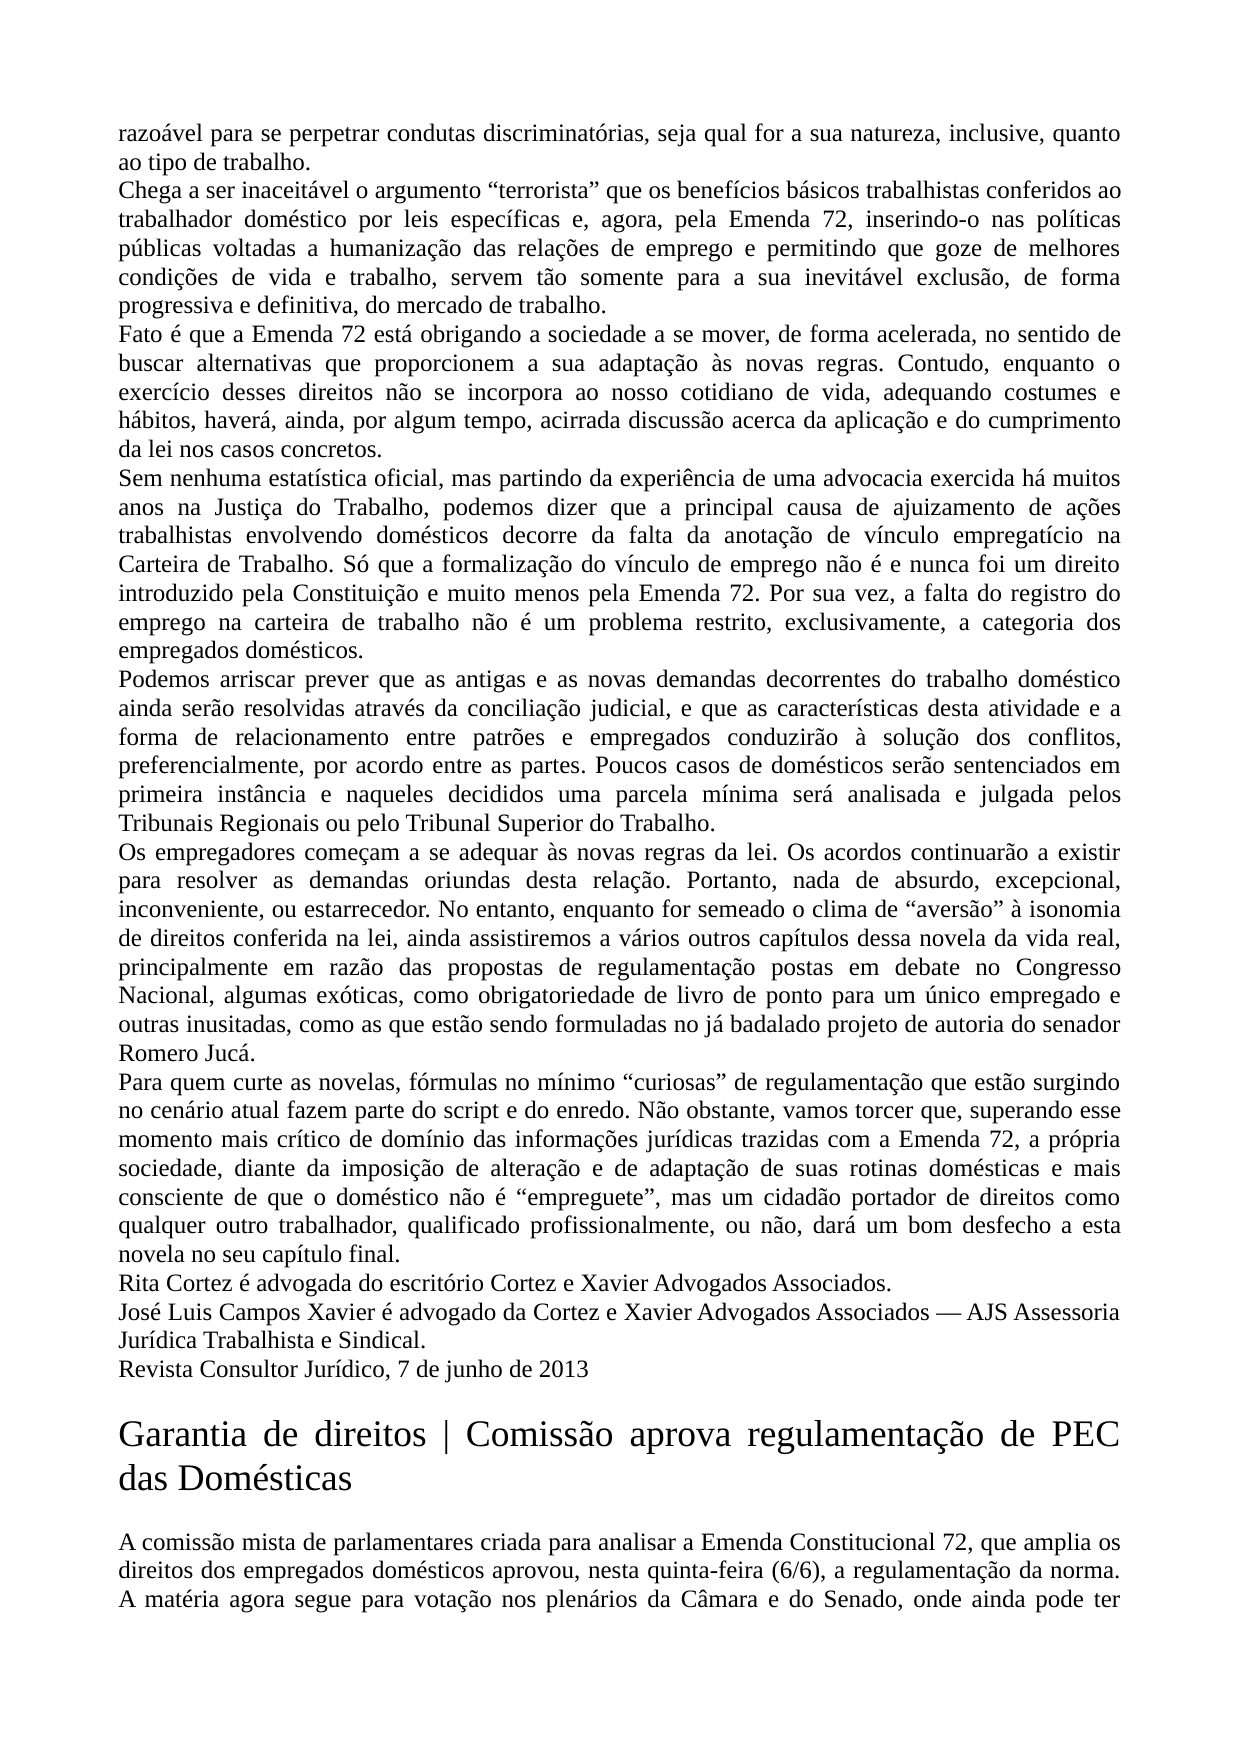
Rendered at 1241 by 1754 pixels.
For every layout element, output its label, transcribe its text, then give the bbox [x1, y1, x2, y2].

text Chega a ser inaceitável o argumento “terrorista” que os benefícios básicos trabalhistas conferidos ao trabalhador doméstico por leis específicas e, agora, pela Emenda 72, inserindo-o nas políticas públicas voltadas a humanização das relações de emprego e permitindo que goze de melhores condições de vida e trabalho, servem tão somente para a sua inevitável exclusão, de forma progressiva e definitiva, do mercado de trabalho. [118, 176, 1122, 319]
text A comissão mista de parlamentares criada para analisar a Emenda Constitucional 72, que amplia os direitos dos empregados domésticos aprovou, nesta quinta-feira (6/6), a regulamentação da norma. A matéria agora segue para votação nos plenários da Câmara e do Senado, onde ainda pode ter [118, 1527, 1122, 1613]
text razoável para se perpetrar condutas discriminatórias, seja qual for a sua natureza, inclusive, quanto ao tipo de trabalho. [118, 118, 1122, 176]
text Garantia de direitos | Comissão aprova regulamentação de PEC das Domésticas [118, 1412, 1122, 1498]
text Podemos arriscar prever que as antigas e as novas demandas decorrentes do trabalho doméstico ainda serão resolvidas através da conciliação judicial, e que as características desta atividade e a forma de relacionamento entre patrões e empregados conduzirão à solução dos conflitos, preferencialmente, por acordo entre as partes. Poucos casos de domésticos serão sentenciados em primeira instância e naqueles decididos uma parcela mínima será analisada e julgada pelos Tribunais Regionais ou pelo Tribunal Superior do Trabalho. [118, 664, 1122, 837]
text Fato é que a Emenda 72 está obrigando a sociedade a se mover, de forma acelerada, no sentido de buscar alternativas que proporcionem a sua adaptação às novas regras. Contudo, enquanto o exercício desses direitos não se incorpora ao nosso cotidiano de vida, adequando costumes e hábitos, haverá, ainda, por algum tempo, acirrada discussão acerca da aplicação e do cumprimento da lei nos casos concretos. [118, 319, 1122, 463]
text Os empregadores começam a se adequar às novas regras da lei. Os acordos continuarão a existir para resolver as demandas oriundas desta relação. Portanto, nada de absurdo, excepcional, inconveniente, ou estarrecedor. No entanto, enquanto for semeado o clima de “aversão” à isonomia de direitos conferida na lei, ainda assistiremos a vários outros capítulos dessa novela da vida real, principalmente em razão das propostas de regulamentação postas em debate no Congresso Nacional, algumas exóticas, como obrigatoriedade de livro de ponto para um único empregado e outras inusitadas, como as que estão sendo formuladas no já badalado projeto de autoria do senador Romero Jucá. [118, 837, 1122, 1067]
text José Luis Campos Xavier é advogado da Cortez e Xavier Advogados Associados — AJS Assessoria Jurídica Trabalhista e Sindical. [118, 1297, 1122, 1354]
text Para quem curte as novelas, fórmulas no mínimo “curiosas” de regulamentação que estão surgindo no cenário atual fazem parte do script e do enredo. Não obstante, vamos torcer que, superando esse momento mais crítico de domínio das informações jurídicas trazidas com a Emenda 72, a própria sociedade, diante da imposição de alteração e de adaptação de suas rotinas domésticas e mais consciente de que o doméstico não é “empreguete”, mas um cidadão portador de direitos como qualquer outro trabalhador, qualificado profissionalmente, ou não, dará um bom desfecho a esta novela no seu capítulo final. [118, 1067, 1122, 1268]
text Sem nenhuma estatística oficial, mas partindo da experiência de uma advocacia exercida há muitos anos na Justiça do Trabalho, podemos dizer que a principal causa de ajuizamento de ações trabalhistas envolvendo domésticos decorre da falta da anotação de vínculo empregatício na Carteira de Trabalho. Só que a formalização do vínculo de emprego não é e nunca foi um direito introduzido pela Constituição e muito menos pela Emenda 72. Por sua vez, a falta do registro do emprego na carteira de trabalho não é um problema restrito, exclusivamente, a categoria dos empregados domésticos. [118, 463, 1122, 664]
text Rita Cortez é advogada do escritório Cortez e Xavier Advogados Associados. [118, 1268, 1122, 1297]
text Revista Consultor Jurídico, 7 de junho de 2013 [118, 1354, 1122, 1383]
